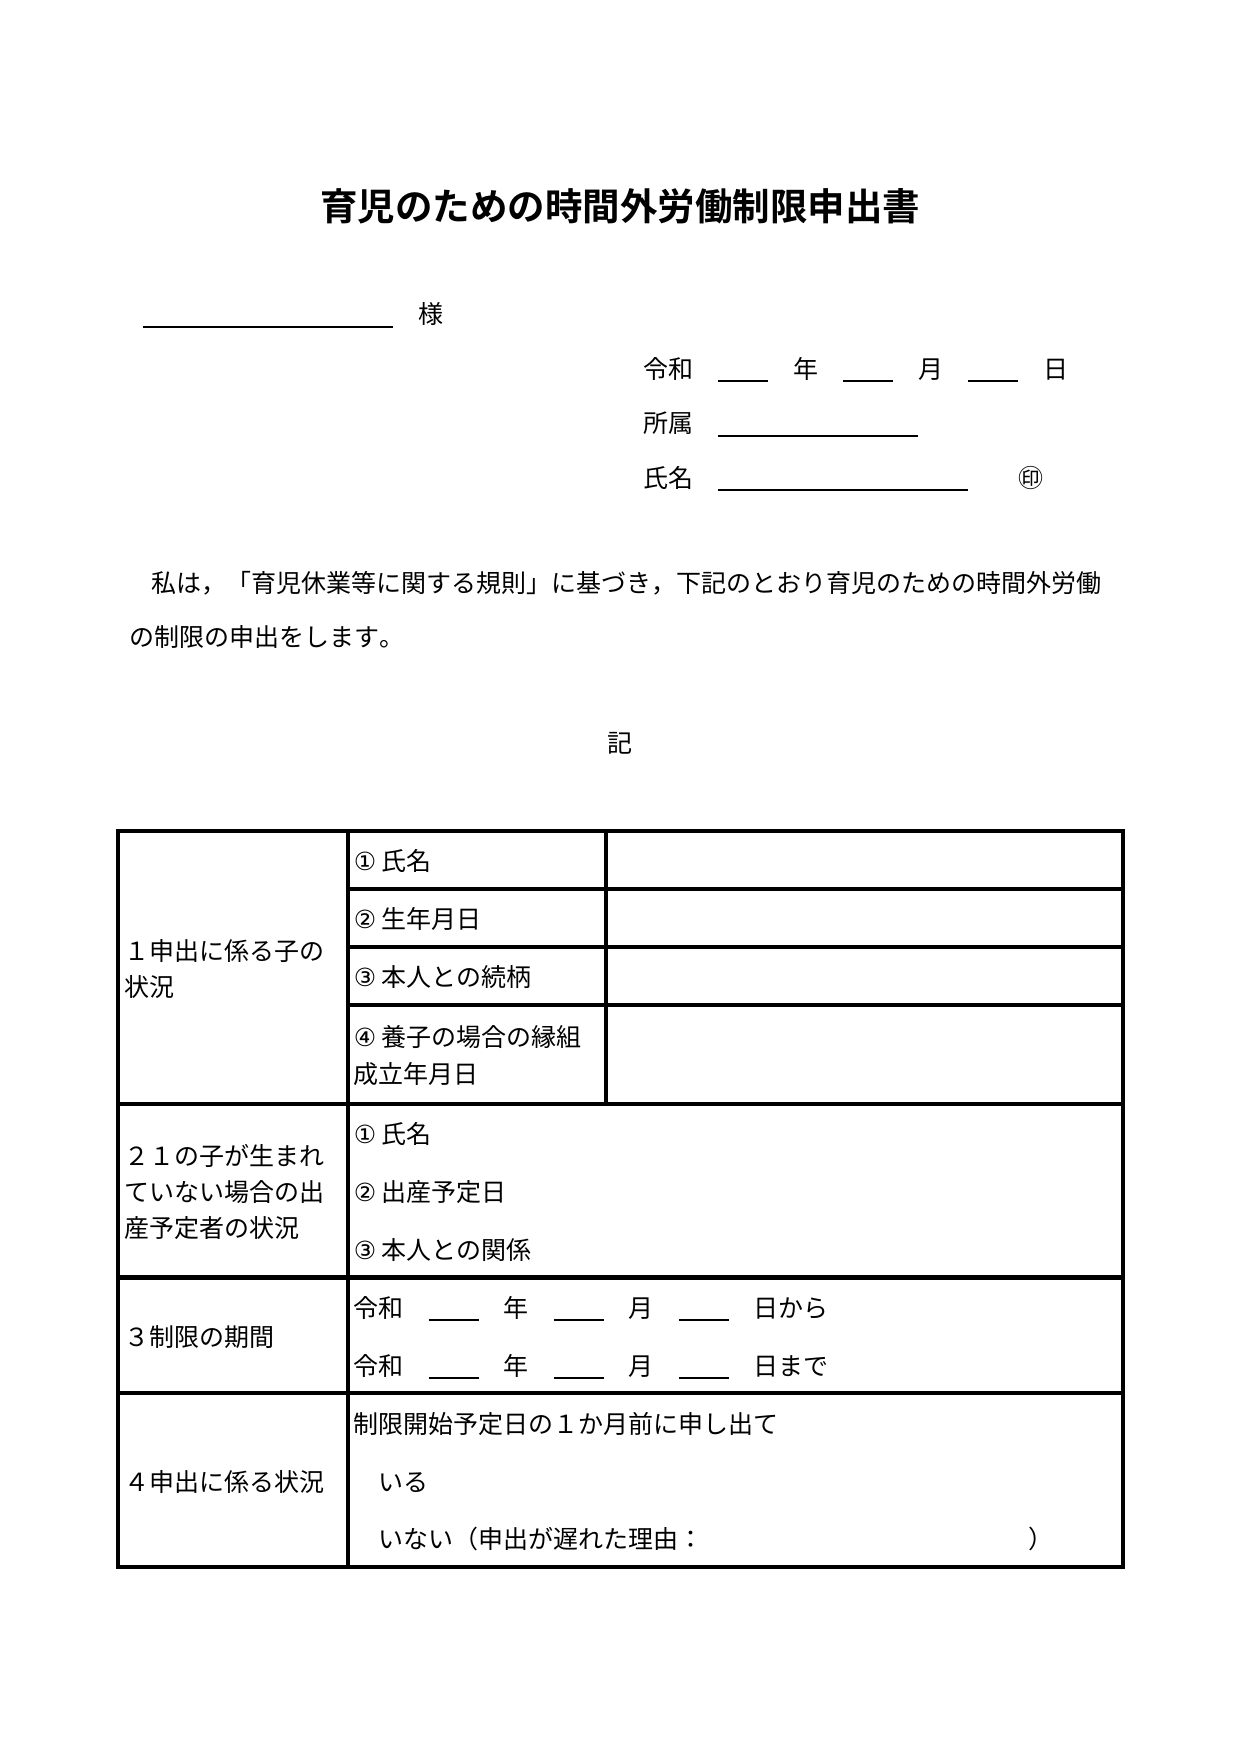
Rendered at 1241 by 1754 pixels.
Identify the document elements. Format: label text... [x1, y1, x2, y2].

table_cell ３制限の期間 [120, 1280, 346, 1391]
table_cell ①氏名 [350, 1106, 1121, 1159]
table_cell いる [350, 1449, 1121, 1507]
table_cell [608, 891, 1121, 944]
table_header ①氏名 [350, 833, 604, 887]
table_cell ③本人との続柄 [350, 949, 604, 1002]
text 記 [118, 723, 1122, 759]
text 私は，「育児休業等に関する規則」に基づき，下記のとおり育児のための時間外労働の制限の申出をします。 [129, 563, 1111, 654]
table_cell ④養子の場合の縁組成立年月日 [350, 1007, 604, 1102]
table_cell いない（申出が遅れた理由： ） [350, 1507, 1121, 1565]
table_cell ③本人との関係 [350, 1218, 1121, 1275]
table_header [608, 833, 1121, 887]
table_cell ②生年月日 [350, 891, 604, 944]
table_cell 制限開始予定日の１か月前に申し出て [350, 1395, 1121, 1449]
title 育児のための時間外労働制限申出書 [118, 177, 1122, 231]
table_header １申出に係る子の状況 [120, 833, 346, 1102]
table_cell [608, 1007, 1121, 1102]
text 氏名 ㊞ [118, 458, 1122, 494]
table_cell [608, 949, 1121, 1002]
text 所属 [118, 404, 1122, 440]
table_cell ２１の子が生まれていない場合の出産予定者の状況 [120, 1106, 346, 1275]
text 様 [118, 295, 1122, 331]
text 令和 年 月 日 [118, 349, 1122, 386]
table_cell 令和 年 月 日から [350, 1280, 1121, 1333]
table_cell ４申出に係る状況 [120, 1395, 346, 1565]
table_cell ②出産予定日 [350, 1160, 1121, 1217]
table_cell 令和 年 月 日まで [350, 1333, 1121, 1391]
